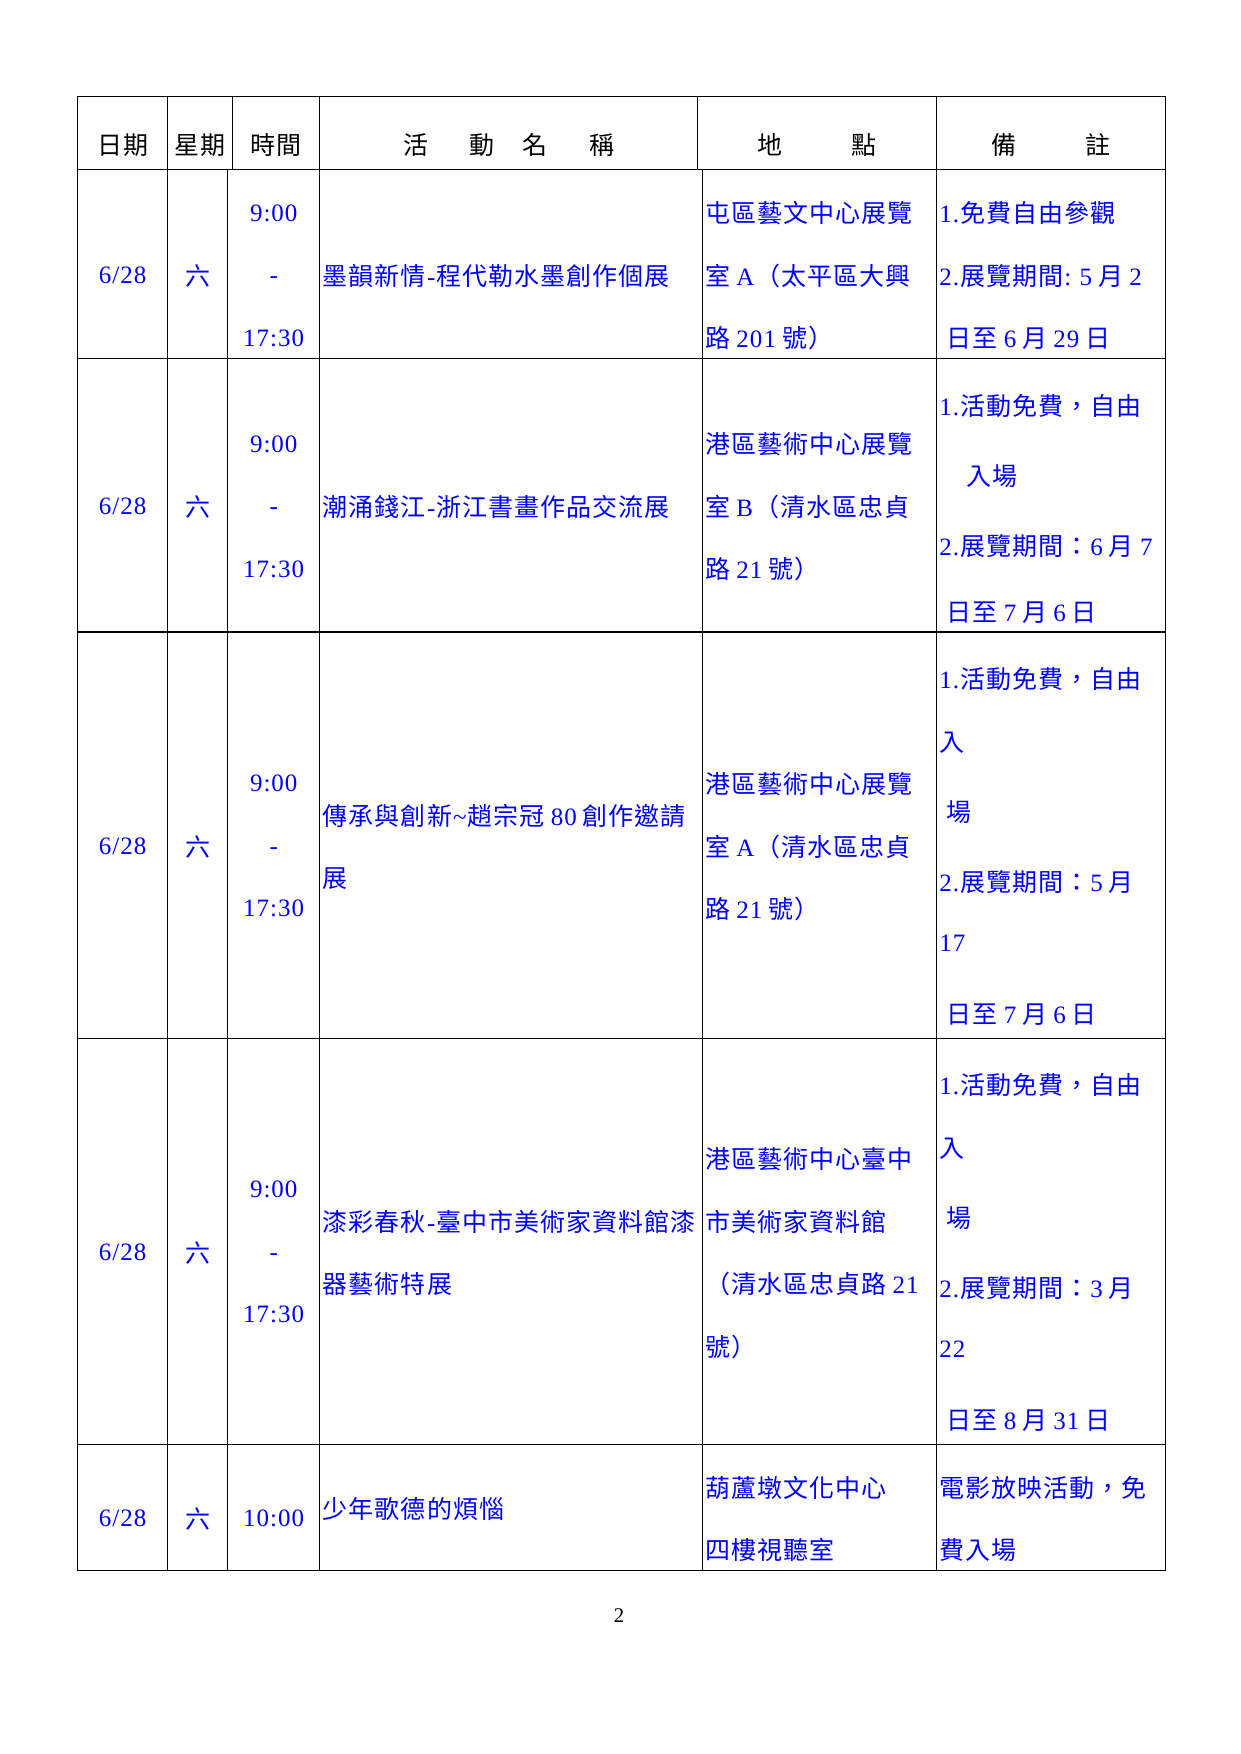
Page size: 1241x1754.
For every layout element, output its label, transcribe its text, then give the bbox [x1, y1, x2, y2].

table_cell 1.活動免費，自由入 場 2.展覽期間：5月17 日至7月6日 [937, 633, 1165, 1037]
table_cell 傳承與創新~趙宗冠80創作邀請展 [320, 633, 702, 1037]
table_header 活 動 名 稱 [320, 97, 697, 169]
table_cell 墨韻新情-程代勒水墨創作個展 [320, 170, 702, 358]
table_cell 9:00 - 17:30 [228, 170, 319, 358]
table_cell 6/28 [78, 359, 167, 631]
table_cell 6/28 [78, 1039, 167, 1443]
table_header 時間 [233, 97, 319, 169]
table_header 地 點 [698, 97, 936, 169]
table_cell 六 [168, 1445, 227, 1569]
table_header 日期 [78, 97, 167, 169]
table_cell 10:00 [228, 1445, 319, 1569]
table_cell 漆彩春秋-臺中市美術家資料館漆器藝術特展 [320, 1039, 702, 1443]
table_cell 六 [168, 359, 227, 631]
table_header 備 註 [937, 97, 1165, 169]
table_cell 1.免費自由參觀 2.展覽期間: 5月2 日至6月29日 [937, 170, 1165, 358]
table_cell 電影放映活動，免費入場 [937, 1445, 1165, 1569]
table_cell 六 [168, 1039, 227, 1443]
table_cell 六 [168, 633, 227, 1037]
table_cell 9:00 - 17:30 [228, 359, 319, 631]
table_header 星期 [168, 97, 232, 169]
table_cell 1.活動免費，自由入 場 2.展覽期間：3月22 日至8月31日 [937, 1039, 1165, 1443]
table_cell 屯區藝文中心展覽室A（太平區大興路201號） [703, 170, 936, 358]
table_cell 6/28 [78, 170, 167, 358]
table_cell 6/28 [78, 1445, 167, 1569]
table_cell 9:00 - 17:30 [228, 1039, 319, 1443]
table_cell 葫蘆墩文化中心 四樓視聽室 [703, 1445, 936, 1569]
table_cell 潮涌錢江-浙江書畫作品交流展 [320, 359, 702, 631]
table_cell 六 [168, 170, 227, 358]
table_cell 港區藝術中心展覽室B（清水區忠貞路21號） [703, 359, 936, 631]
table_cell 港區藝術中心展覽室A（清水區忠貞路21號） [703, 633, 936, 1037]
table_cell 6/28 [78, 633, 167, 1037]
table_cell 少年歌德的煩惱 [320, 1445, 702, 1569]
table_cell 9:00 - 17:30 [228, 633, 319, 1037]
table_cell 港區藝術中心臺中市美術家資料館（清水區忠貞路21號） [703, 1039, 936, 1443]
table_cell 1.活動免費，自由 入場 2.展覽期間：6月7 日至7月6日 [937, 359, 1165, 631]
